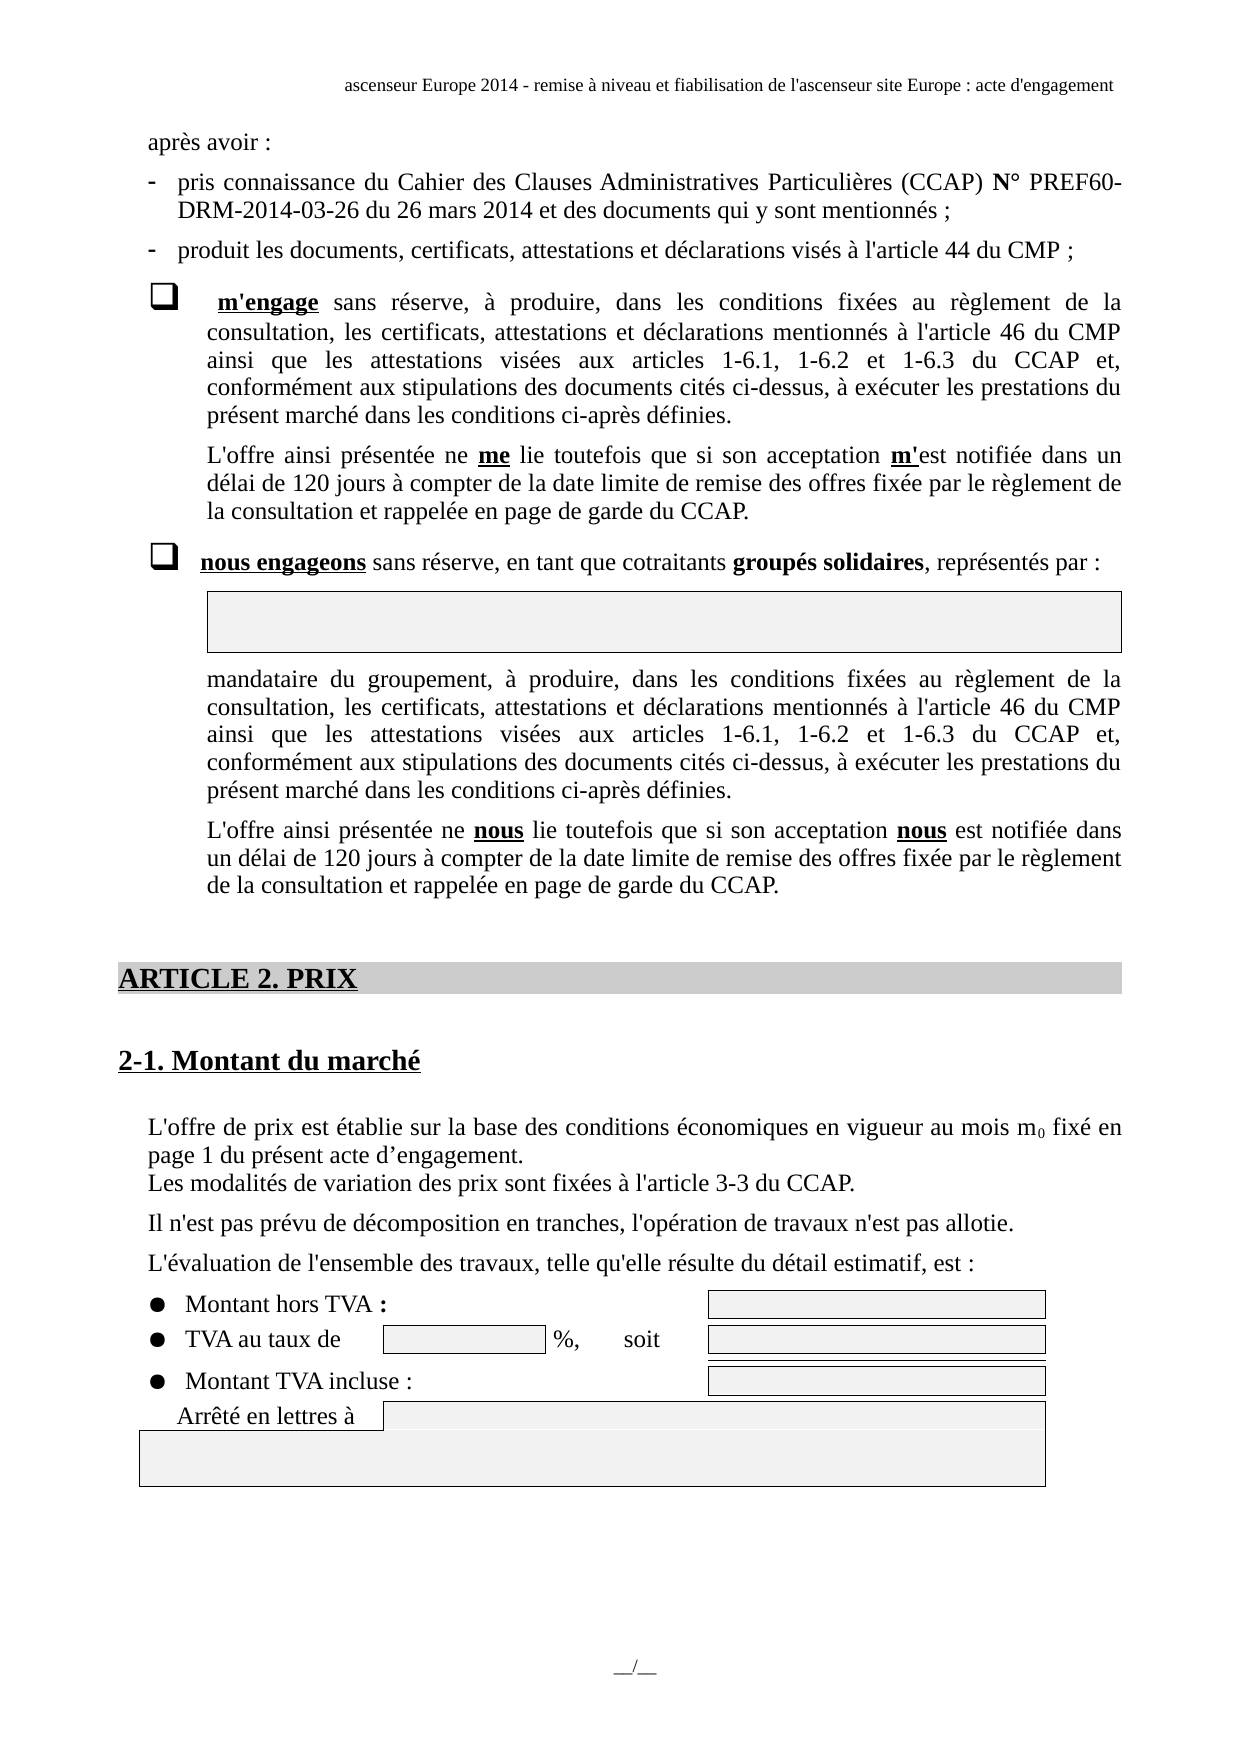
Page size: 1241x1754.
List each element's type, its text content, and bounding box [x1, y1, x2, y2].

table_cell [1046, 1353, 1064, 1359]
table_cell [1046, 1325, 1064, 1353]
table_cell Arrêté en lettres à [140, 1401, 383, 1429]
table_cell [384, 1402, 1045, 1429]
table_cell [1046, 1401, 1064, 1429]
table_cell %, soit [546, 1325, 708, 1353]
subtitle 2-1. Montant du marché [118, 1044, 1122, 1076]
text mandataire du groupement, à produire, dans les conditions fixées au règlement de la consultation, les certificats, attestations et déclarations mentionnés à l'article 46 du CMP ainsi que les attestations visées aux articles 1-6.1, 1-6.2 et 1-6.3 du CCAP et, conformément aux stipulations des documents cités ci-dessus, à exécuter les prestations du présent marché dans les conditions ci-après définies. [207, 665, 1122, 804]
table_cell [1046, 1395, 1064, 1401]
table_cell [140, 1353, 708, 1359]
table_cell [708, 1361, 1046, 1366]
text Il n'est pas prévu de décomposition en tranches, l'opération de travaux n'est pas allotie. [148, 1209, 1122, 1237]
table_cell [140, 1318, 708, 1324]
text q m'engage sans réserve, à produire, dans les conditions fixées au règlement de la consultation, les certificats, attestations et déclarations mentionnés à l'article 46 du CMP ainsi que les attestations visées aux articles 1-6.1, 1-6.2 et 1-6.3 du CCAP et, conformément aux stipulations des documents cités ci-dessus, à exécuter les prestations du présent marché dans les conditions ci-après définies. [148, 276, 1122, 429]
table_cell [140, 1430, 1045, 1486]
table_header Montant hors TVA : [140, 1290, 708, 1318]
table_cell [708, 1319, 1046, 1324]
table_cell [1046, 1318, 1064, 1324]
table_cell [709, 1326, 1045, 1353]
table_cell [1046, 1366, 1064, 1394]
text L'offre ainsi présentée ne me lie toutefois que si son acceptation m'est notifiée dans un délai de 120 jours à compter de la date limite de remise des offres fixée par le règlement de la consultation et rappelée en page de garde du CCAP. [207, 441, 1122, 524]
table_header [709, 1291, 1045, 1318]
subtitle ARTICLE 2. PRIX [118, 962, 1122, 994]
table_cell TVA au taux de [140, 1325, 383, 1353]
table_cell [1046, 1360, 1064, 1366]
text L'offre de prix est établie sur la base des conditions économiques en vigueur au mois m0 fixé en page 1 du présent acte d’engagement. [148, 1113, 1122, 1169]
text q nous engageons sans réserve, en tant que cotraitants groupés solidaires, représentés par : [148, 537, 1122, 578]
list produit les documents, certificats, attestations et déclarations visés à l'article 44 du CMP ; [148, 236, 1122, 264]
list pris connaissance du Cahier des Clauses Administratives Particulières (CCAP) N° PREF60-DRM-2014-03-26 du 26 mars 2014 et des documents qui y sont mentionnés ; [148, 168, 1122, 224]
table_cell [708, 1354, 1046, 1359]
text L'offre ainsi présentée ne nous lie toutefois que si son acceptation nous est notifiée dans un délai de 120 jours à compter de la date limite de remise des offres fixée par le règlement de la consultation et rappelée en page de garde du CCAP. [207, 816, 1122, 899]
table_cell [384, 1326, 545, 1353]
table_cell [1046, 1430, 1064, 1486]
table_cell [709, 1367, 1045, 1394]
table_cell [708, 1396, 1046, 1401]
table_cell Montant TVA incluse : [140, 1366, 708, 1394]
text après avoir : [148, 128, 1122, 156]
table_cell [140, 1360, 708, 1366]
text Les modalités de variation des prix sont fixées à l'article 3-3 du CCAP. [148, 1169, 1122, 1197]
text L'évaluation de l'ensemble des travaux, telle qu'elle résulte du détail estimatif, est : [148, 1249, 1122, 1277]
table_header [1046, 1290, 1064, 1318]
table_cell [140, 1395, 708, 1401]
